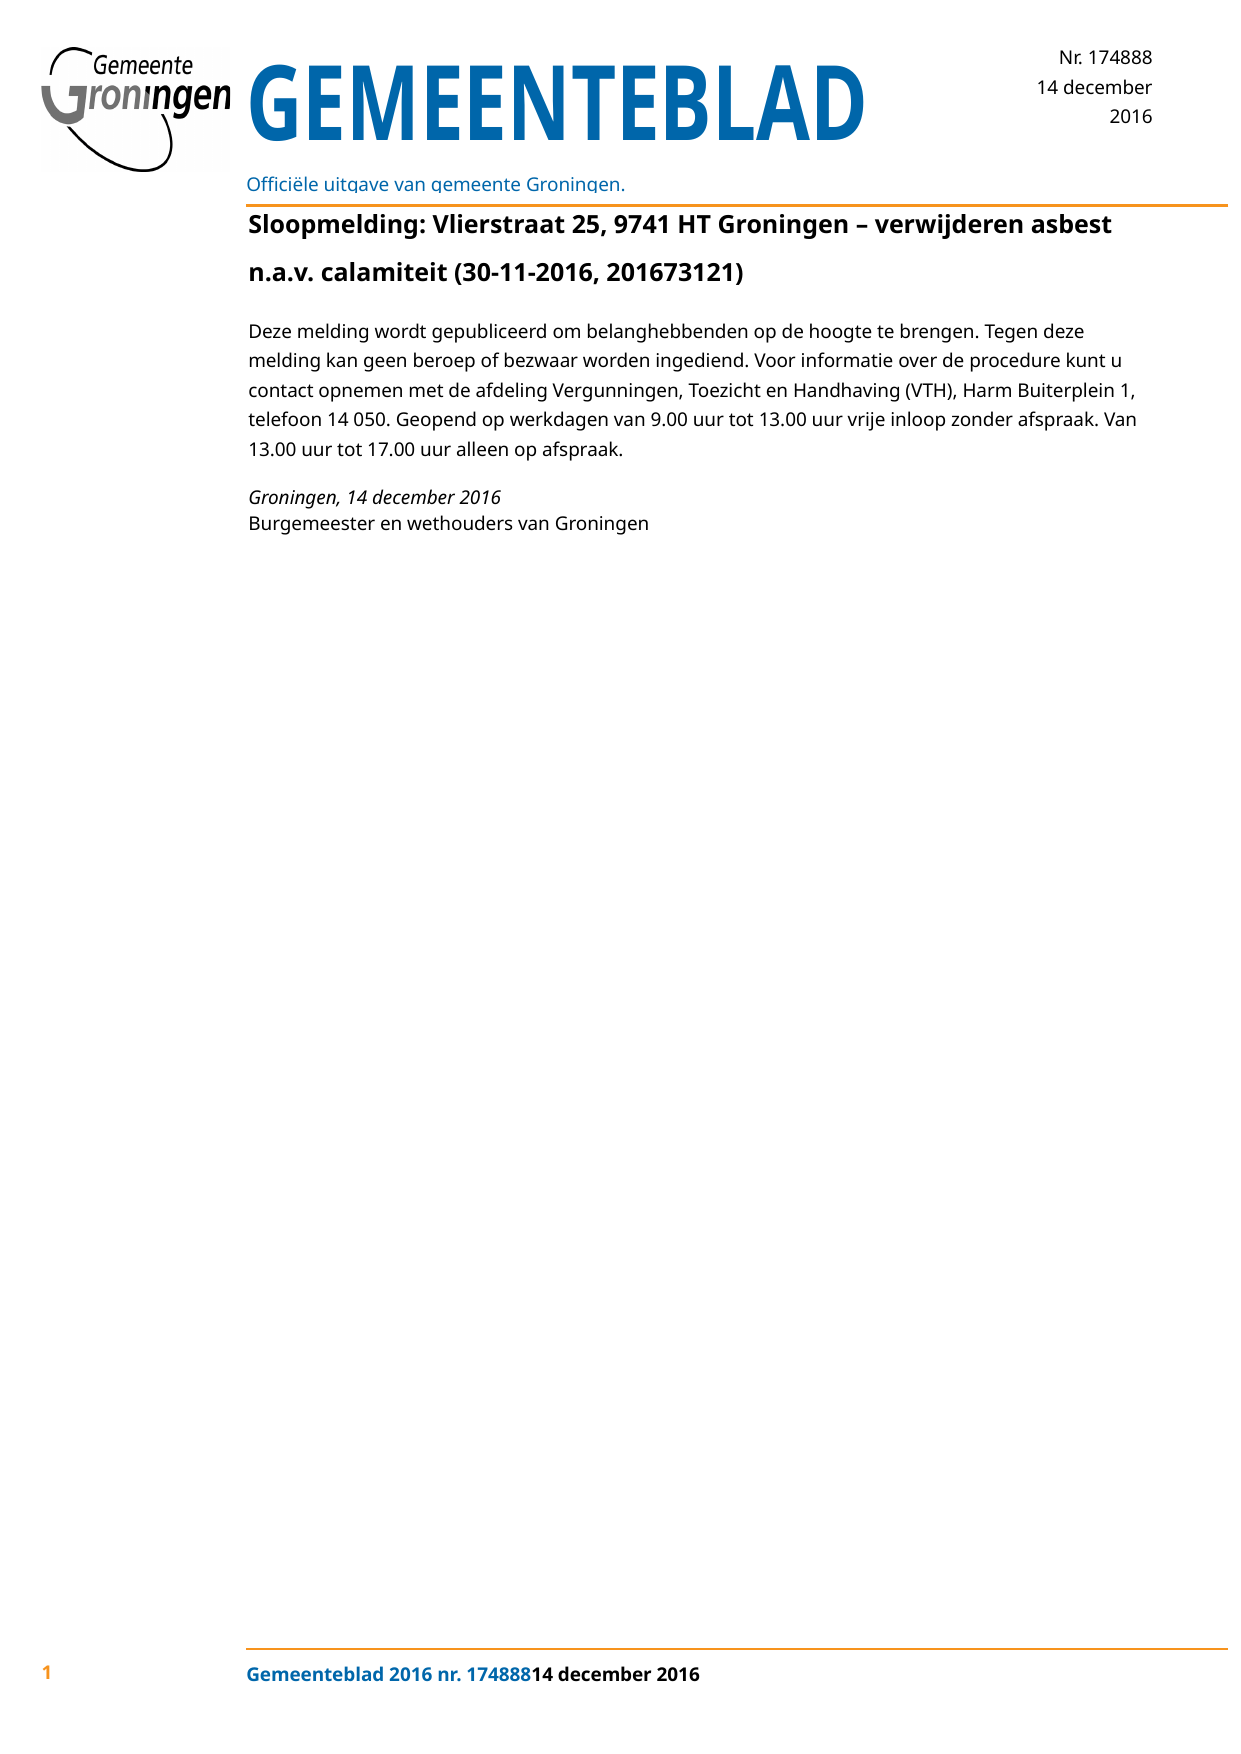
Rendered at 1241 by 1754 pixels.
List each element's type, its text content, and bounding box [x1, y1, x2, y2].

text Sloopmelding: Vlierstraat 25, 9741 HT Groningen – verwijderen asbest n.a.v. calamiteit (30-11-2016, 201673121) [248, 207, 1152, 288]
text Deze melding wordt gepubliceerd om belanghebbenden op de hoogte te brengen. Tegen deze melding kan geen beroep of bezwaar worden ingediend. Voor informatie over de procedure kunt u contact opnemen met de afdeling Vergunningen, Toezicht en Handhaving (VTH), Harm Buiterplein 1, telefoon 14 050. Geopend op werkdagen van 9.00 uur tot 13.00 uur vrije inloop zonder afspraak. Van 13.00 uur tot 17.00 uur alleen op afspraak. [248, 318, 1152, 462]
text Groningen, 14 december 2016 [248, 484, 1152, 510]
text Burgemeester en wethouders van Groningen [248, 510, 1152, 536]
picture [41, 47, 231, 172]
